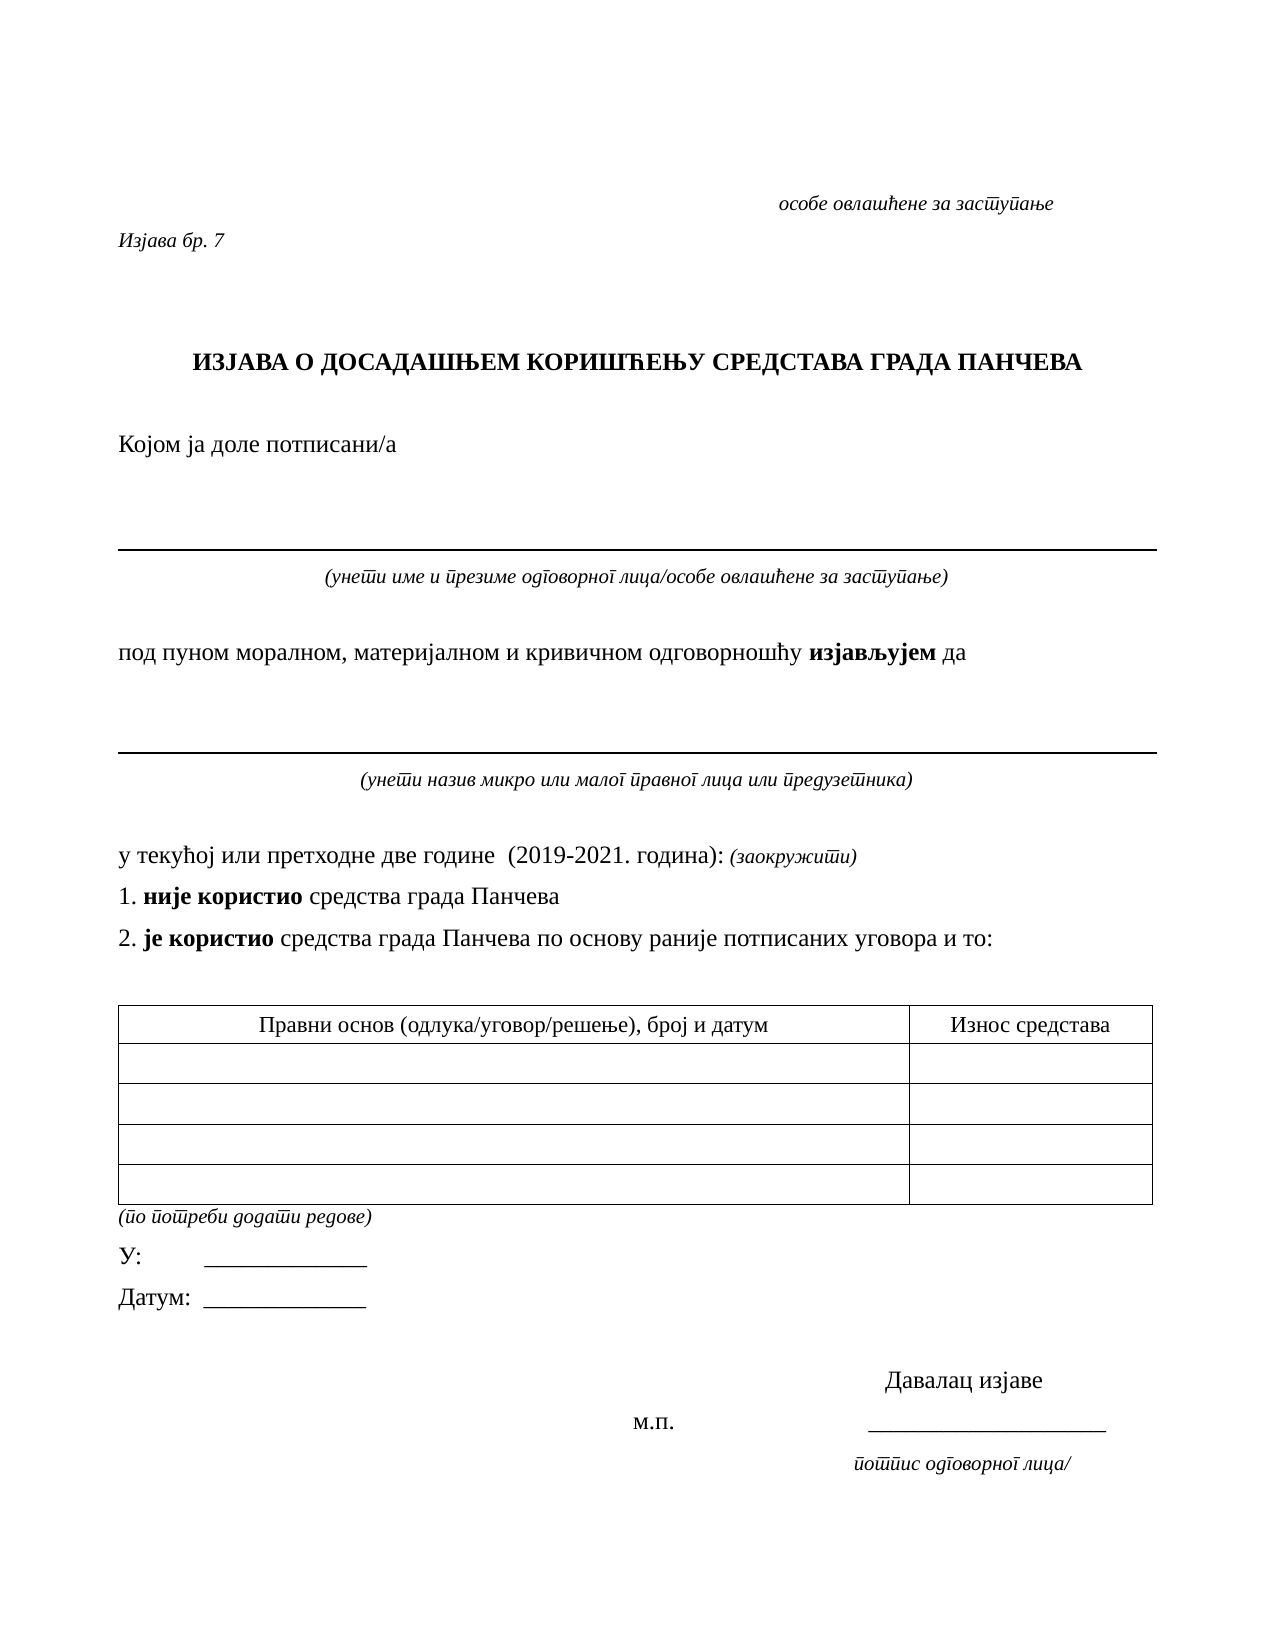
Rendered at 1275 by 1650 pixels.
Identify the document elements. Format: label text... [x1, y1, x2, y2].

text Којом ја доле потписани/а [118, 429, 1157, 458]
text под пуном моралном, материјалном и кривичном одговорношћу изјављујем да [118, 637, 1157, 666]
text Давалац изјаве [118, 1365, 1157, 1393]
table_cell [910, 1044, 1152, 1083]
text у текућој или претходне две године (2019-2021. година): (заокружити) [118, 840, 1157, 869]
text Датум: _____________ [118, 1282, 1157, 1311]
text особе овлашћене за заступање [118, 191, 1157, 215]
text (унети назив микро или малог правног лица или предузетника) [118, 767, 1157, 791]
text Изјава бр. 7 [118, 228, 1157, 252]
table_cell [119, 1165, 909, 1204]
table_header Износ средстава [910, 1006, 1152, 1043]
table_cell [910, 1125, 1152, 1164]
table_cell [119, 1125, 909, 1164]
table_cell [119, 1044, 909, 1083]
table_header Правни основ (одлука/уговор/решење), број и датум [119, 1006, 909, 1043]
table_cell [119, 1084, 909, 1124]
text (по потреби додати редове) [118, 1204, 1157, 1228]
text потпис одговорног лица/ [118, 1447, 1157, 1476]
table_cell [910, 1084, 1152, 1124]
text 2. је користио средства града Панчева по основу раније потписаних уговора и то: [118, 923, 1157, 951]
table_cell [910, 1165, 1152, 1204]
text ИЗЈАВА О ДОСАДАШЊЕМ КОРИШЋЕЊУ СРЕДСТАВА ГРАДА ПАНЧЕВА [118, 347, 1157, 376]
text (унети име и презиме одговорног лица/особе овлашћене за заступање) [118, 564, 1157, 588]
text У: _____________ [118, 1241, 1157, 1270]
text 1. није користио средства града Панчева [118, 881, 1157, 910]
text м.п. ___________________ [118, 1406, 1157, 1435]
